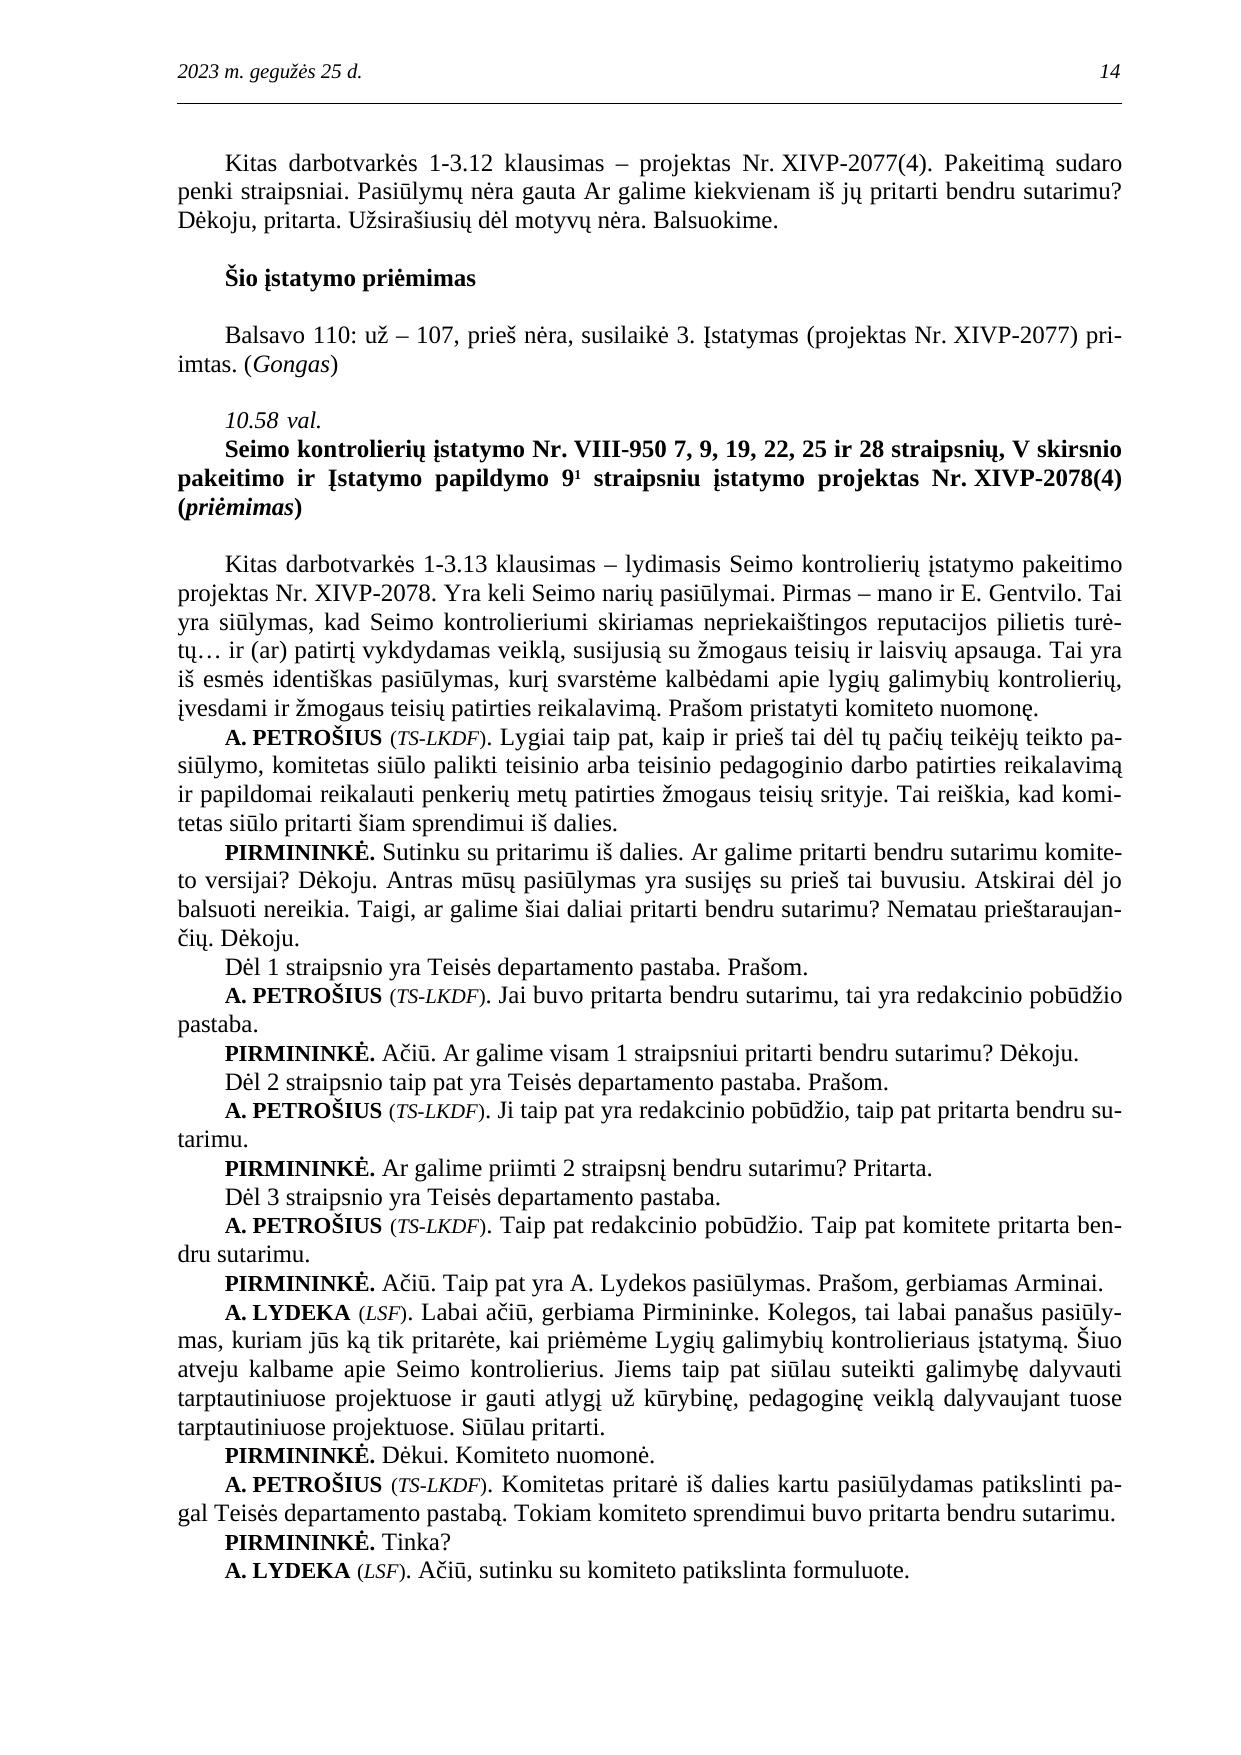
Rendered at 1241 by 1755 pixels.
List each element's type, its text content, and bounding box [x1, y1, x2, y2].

text Dėl 2 straips­nio taip pat yra Tei­sės de­par­ta­men­to pa­sta­ba. Pra­šom. [177, 1067, 1122, 1095]
text Dėl 1 straips­nio yra Tei­sės de­par­ta­men­to pa­sta­ba. Pra­šom. [177, 952, 1122, 980]
text Ki­tas dar­bo­tvarkės 1-3.13 klau­si­mas – ly­di­ma­sis Sei­mo kon­tro­lie­rių įsta­ty­mo pa­kei­ti­mo pro­jek­tas Nr. XIVP-2078. Yra ke­li Sei­mo na­rių pa­siū­ly­mai. Pir­mas – ma­no ir E. Gent­vi­lo. Tai yra siū­ly­mas, kad Sei­mo kon­tro­lie­riu­mi ski­ria­mas ne­pri­ekaiš­tin­gos re­pu­ta­ci­jos pi­lie­tis tu­rė­tų… ir (ar) pa­tir­tį vyk­dy­da­mas veik­lą, su­si­ju­sią su žmo­gaus tei­sių ir lais­vių ap­sau­ga. Tai yra iš es­mės iden­tiš­kas pa­siū­ly­mas, ku­rį svars­tė­me kal­bė­da­mi apie ly­gių ga­li­my­bių kon­tro­lie­rių, įves­da­mi ir žmo­gaus tei­sių pa­tir­ties rei­ka­la­vi­mą. Pra­šom pri­sta­ty­ti ko­mi­te­to nuo­mo­nę. [177, 549, 1122, 722]
text A. PETROŠIUS (TS-LKDF). Ji taip pat yra re­dak­ci­nio po­bū­džio, taip pat pri­tar­ta ben­dru su­ta­ri­mu. [177, 1095, 1122, 1153]
text A. LYDEKA (LSF). La­bai ačiū, ger­bia­ma Pir­mi­nin­ke. Ko­le­gos, tai la­bai pa­na­šus pa­siū­ly­mas, ku­riam jūs ką tik pri­ta­rė­te, kai priėmė­me Ly­gių ga­li­my­bių kon­tro­lie­riaus įsta­ty­mą. Šiuo at­ve­ju kal­ba­me apie Sei­mo kon­tro­lie­rius. Jiems taip pat siū­lau su­teik­ti ga­li­my­bę da­ly­vau­ti tarp­tau­ti­niuo­se pro­jek­tuo­se ir gau­ti at­ly­gį už kū­ry­bi­nę, pe­da­go­gi­nę veik­lą da­ly­vau­jant tuo­se tarp­tau­ti­niuo­se pro­jek­tuo­se. Siū­lau pri­tar­ti. [177, 1297, 1122, 1440]
text Ki­tas dar­bo­tvarkės 1-3.12 klau­si­mas – pro­jek­tas Nr. XIVP-2077(4). Pa­kei­ti­mą su­da­ro pen­ki straips­niai. Pa­siū­ly­mų nė­ra gau­ta Ar ga­li­me kiek­vie­nam iš jų pri­tar­ti ben­dru su­ta­ri­mu? Dė­ko­ju, pri­tar­ta. Už­si­ra­šiu­sių dėl mo­ty­vų nė­ra. Bal­suo­ki­me. [177, 148, 1122, 234]
text A. PETROŠIUS (TS-LKDF). Jai bu­vo pri­tar­ta ben­dru su­ta­ri­mu, tai yra re­dak­ci­nio po­bū­džio pa­sta­ba. [177, 980, 1122, 1038]
text PIRMININKĖ. Su­tin­ku su pri­ta­ri­mu iš da­lies. Ar ga­li­me pri­tar­ti ben­dru su­ta­ri­mu ko­mi­te­to ver­si­jai? Dė­ko­ju. Ant­ras mū­sų pa­siū­ly­mas yra su­si­jęs su prieš tai bu­vu­siu. At­ski­rai dėl jo bal­suo­ti ne­rei­kia. Tai­gi, ar ga­li­me šiai da­liai pri­tar­ti ben­dru su­ta­ri­mu? Ne­ma­tau prieš­ta­rau­jan­čių. Dė­ko­ju. [177, 837, 1122, 952]
text 10.58 val. [224, 406, 1122, 434]
text PIRMININKĖ. Ačiū. Ar ga­li­me vi­sam 1 straips­niui pri­tar­ti ben­dru su­ta­ri­mu? Dė­ko­ju. [177, 1038, 1122, 1067]
text A. PETROŠIUS (TS-LKDF). Taip pat re­dak­ci­nio po­bū­džio. Taip pat ko­mi­te­te pri­tar­ta ben­dru su­ta­ri­mu. [177, 1210, 1122, 1268]
text Dėl 3 straips­nio yra Tei­sės de­par­ta­men­to pa­sta­ba. [177, 1182, 1122, 1210]
text PIRMININKĖ. Tin­ka? [177, 1527, 1122, 1555]
text A. PETROŠIUS (TS-LKDF). Ko­mi­te­tas pri­ta­rė iš da­lies kar­tu pa­siū­ly­da­mas pa­tiks­lin­ti pa­gal Tei­sės de­par­ta­men­to pa­sta­bą. To­kiam ko­mi­te­to spren­di­mui bu­vo pri­tar­ta ben­dru su­ta­ri­mu. [177, 1469, 1122, 1527]
text PIRMININKĖ. Dė­kui. Ko­mi­te­to nuo­mo­nė. [177, 1440, 1122, 1469]
text A. PETROŠIUS (TS-LKDF). Ly­giai taip pat, kaip ir prieš tai dėl tų pa­čių tei­kė­jų teik­to pa­siū­ly­mo, ko­mi­te­tas siū­lo pa­lik­ti tei­si­nio ar­ba tei­si­nio pe­da­go­gi­nio dar­bo pa­tir­ties rei­ka­la­vi­mą ir pa­pil­do­mai rei­ka­lau­ti pen­ke­rių me­tų pa­tir­ties žmo­gaus tei­sių sri­ty­je. Tai reiš­kia, kad ko­mi­te­tas siū­lo pri­tar­ti šiam spren­di­mui iš da­lies. [177, 722, 1122, 837]
text A. LYDEKA (LSF). Ačiū, su­tin­ku su ko­mi­te­to pa­tiks­lin­ta for­mu­luo­te. [177, 1555, 1122, 1584]
text Sei­mo kon­tro­lie­rių įsta­ty­mo Nr. VIII-950 7, 9, 19, 22, 25 ir 28 straips­nių, V skir­snio pa­kei­ti­mo ir Įsta­ty­mo pa­pil­dy­mo 91 straips­niu įsta­ty­mo pro­jek­tas Nr. XIVP-2078(4) (priėmi­mas) [177, 434, 1122, 520]
text Šio įsta­ty­mo pri­ėmi­mas [177, 263, 1122, 291]
text PIRMININKĖ. Ačiū. Taip pat yra A. Ly­de­kos pa­siū­ly­mas. Pra­šom, ger­bia­mas Ar­mi­nai. [177, 1268, 1122, 1297]
text PIRMININKĖ. Ar ga­li­me pri­im­ti 2 straips­nį ben­dru su­ta­ri­mu? Pri­tar­ta. [177, 1153, 1122, 1182]
text Bal­sa­vo 110: už – 107, prieš nė­ra, su­si­lai­kė 3. Įsta­ty­mas (pro­jek­tas Nr. XIVP-2077) pri­im­tas. (Gon­gas) [177, 320, 1122, 378]
